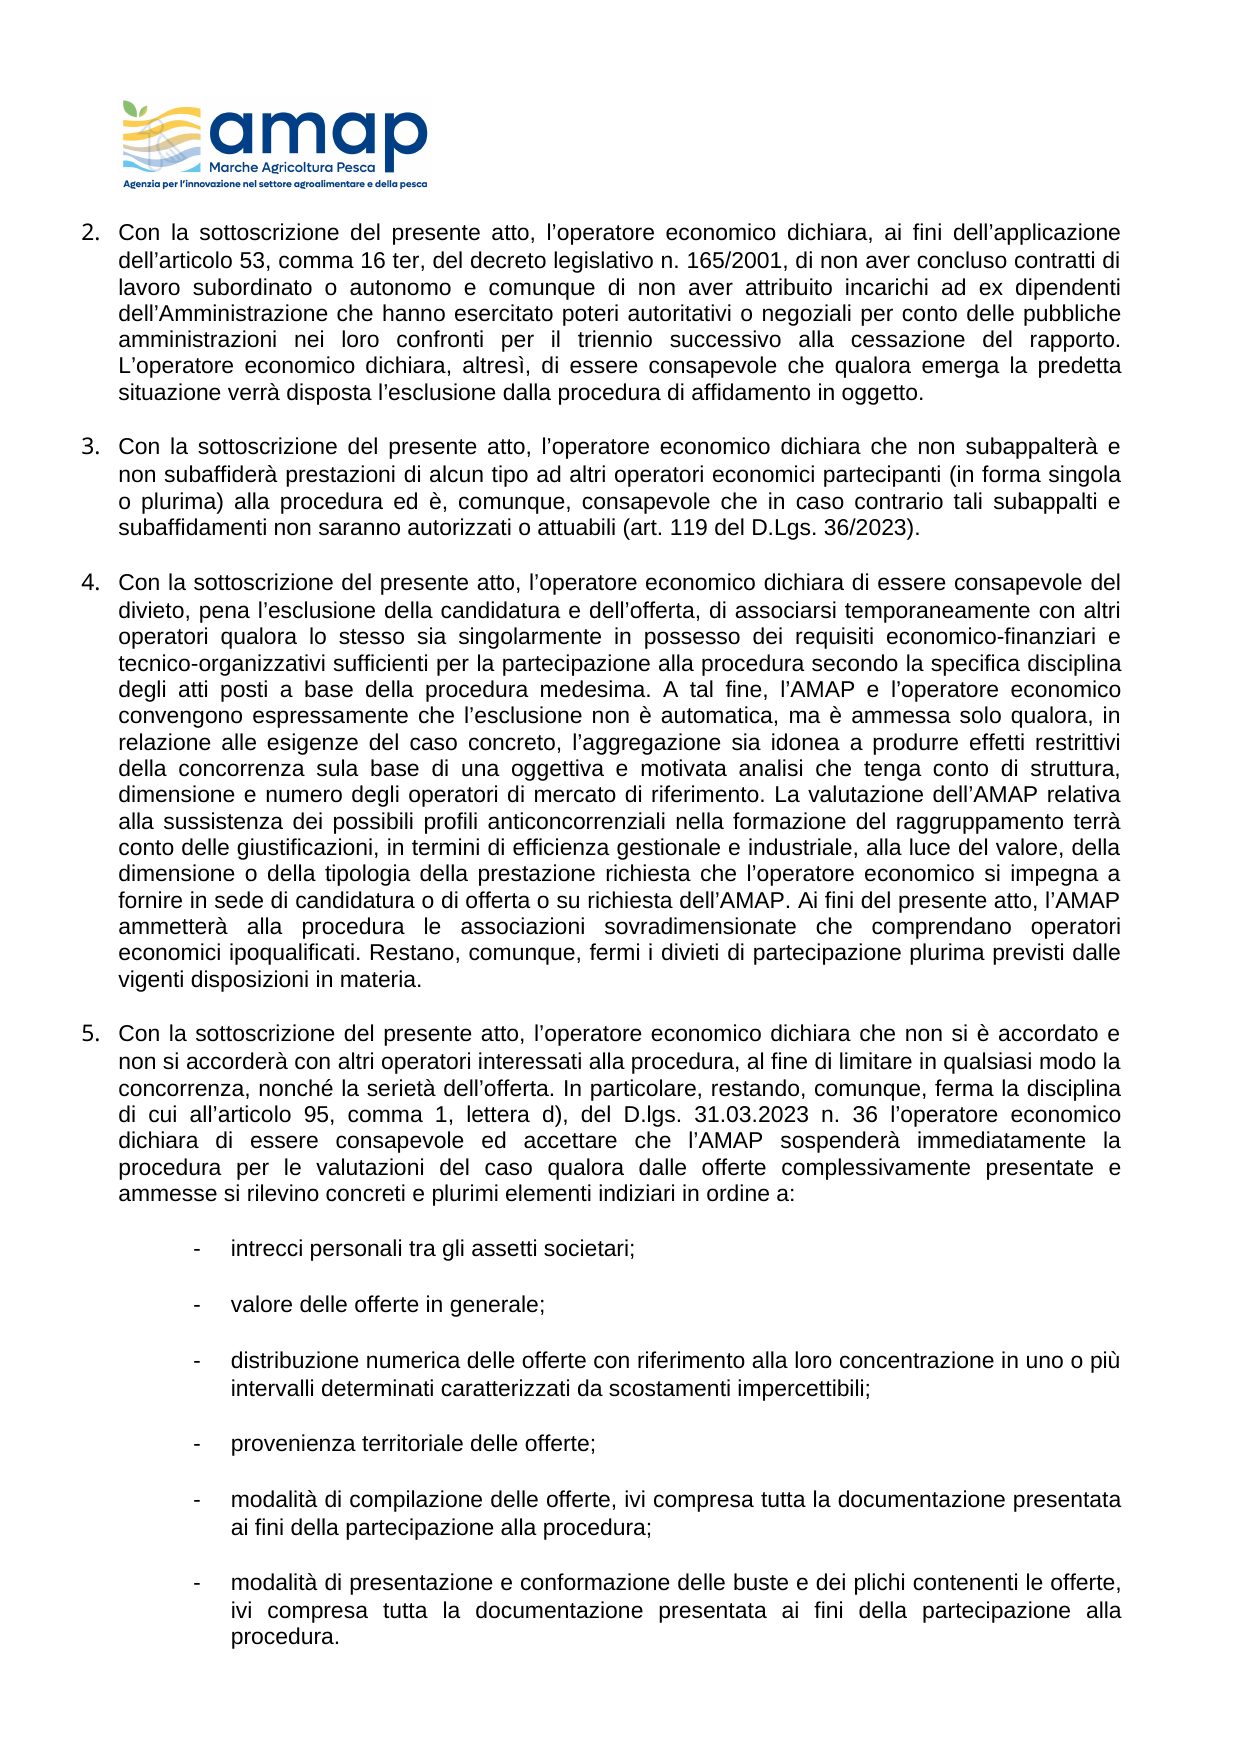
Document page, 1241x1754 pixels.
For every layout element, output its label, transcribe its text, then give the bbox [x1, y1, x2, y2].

list modalità di presentazione e conformazione delle buste e dei plichi contenenti le offerte, ivi compresa tutta la documentazione presentata ai fini della partecipazione alla procedura. [193, 1565, 1122, 1649]
list Con la sottoscrizione del presente atto, l’operatore economico dichiara che non subappalterà e non subaffiderà prestazioni di alcun tipo ad altri operatori economici partecipanti (in forma singola o plurima) alla procedura ed è, comunque, consapevole che in caso contrario tali subappalti e subaffidamenti non saranno autorizzati o attuabili (art. 119 del D.Lgs. 36/2023). [81, 430, 1122, 541]
list modalità di compilazione delle offerte, ivi compresa tutta la documentazione presentata ai fini della partecipazione alla procedura; [193, 1483, 1122, 1540]
list Con la sottoscrizione del presente atto, l’operatore economico dichiara di essere consapevole del divieto, pena l’esclusione della candidatura e dell’offerta, di associarsi temporaneamente con altri operatori qualora lo stesso sia singolarmente in possesso dei requisiti economico-finanziari e tecnico-organizzativi sufficienti per la partecipazione alla procedura secondo la specifica disciplina degli atti posti a base della procedura medesima. A tal fine, l’AMAP e l’operatore economico convengono espressamente che l’esclusione non è automatica, ma è ammessa solo qualora, in relazione alle esigenze del caso concreto, l’aggregazione sia idonea a produrre effetti restrittivi della concorrenza sula base di una oggettiva e motivata analisi che tenga conto di struttura, dimensione e numero degli operatori di mercato di riferimento. La valutazione dell’AMAP relativa alla sussistenza dei possibili profili anticoncorrenziali nella formazione del raggruppamento terrà conto delle giustificazioni, in termini di efficienza gestionale e industriale, alla luce del valore, della dimensione o della tipologia della prestazione richiesta che l’operatore economico si impegna a fornire in sede di candidatura o di offerta o su richiesta dell’AMAP. Ai fini del presente atto, l’AMAP ammetterà alla procedura le associazioni sovradimensionate che comprendano operatori economici ipoqualificati. Restano, comunque, fermi i divieti di partecipazione plurima previsti dalle vigenti disposizioni in materia. [81, 566, 1122, 992]
list intrecci personali tra gli assetti societari; [193, 1231, 1122, 1263]
list distribuzione numerica delle offerte con riferimento alla loro concentrazione in uno o più intervalli determinati caratterizzati da scostamenti impercettibili; [193, 1344, 1122, 1402]
list provenienza territoriale delle offerte; [193, 1427, 1122, 1458]
list Con la sottoscrizione del presente atto, l’operatore economico dichiara, ai fini dell’applicazione dell’articolo 53, comma 16 ter, del decreto legislativo n. 165/2001, di non aver concluso contratti di lavoro subordinato o autonomo e comunque di non aver attribuito incarichi ad ex dipendenti dell’Amministrazione che hanno esercitato poteri autoritativi o negoziali per conto delle pubbliche amministrazioni nei loro confronti per il triennio successivo alla cessazione del rapporto. L’operatore economico dichiara, altresì, di essere consapevole che qualora emerga la predetta situazione verrà disposta l’esclusione dalla procedura di affidamento in oggetto. [81, 216, 1122, 405]
list Con la sottoscrizione del presente atto, l’operatore economico dichiara che non si è accordato e non si accorderà con altri operatori interessati alla procedura, al fine di limitare in qualsiasi modo la concorrenza, nonché la serietà dell’offerta. In particolare, restando, comunque, ferma la disciplina di cui all’articolo 95, comma 1, lettera d), del D.lgs. 31.03.2023 n. 36 l’operatore economico dichiara di essere consapevole ed accettare che l’AMAP sospenderà immediatamente la procedura per le valutazioni del caso qualora dalle offerte complessivamente presentate e ammesse si rilevino concreti e plurimi elementi indiziari in ordine a: [81, 1017, 1122, 1206]
list valore delle offerte in generale; [193, 1288, 1122, 1319]
